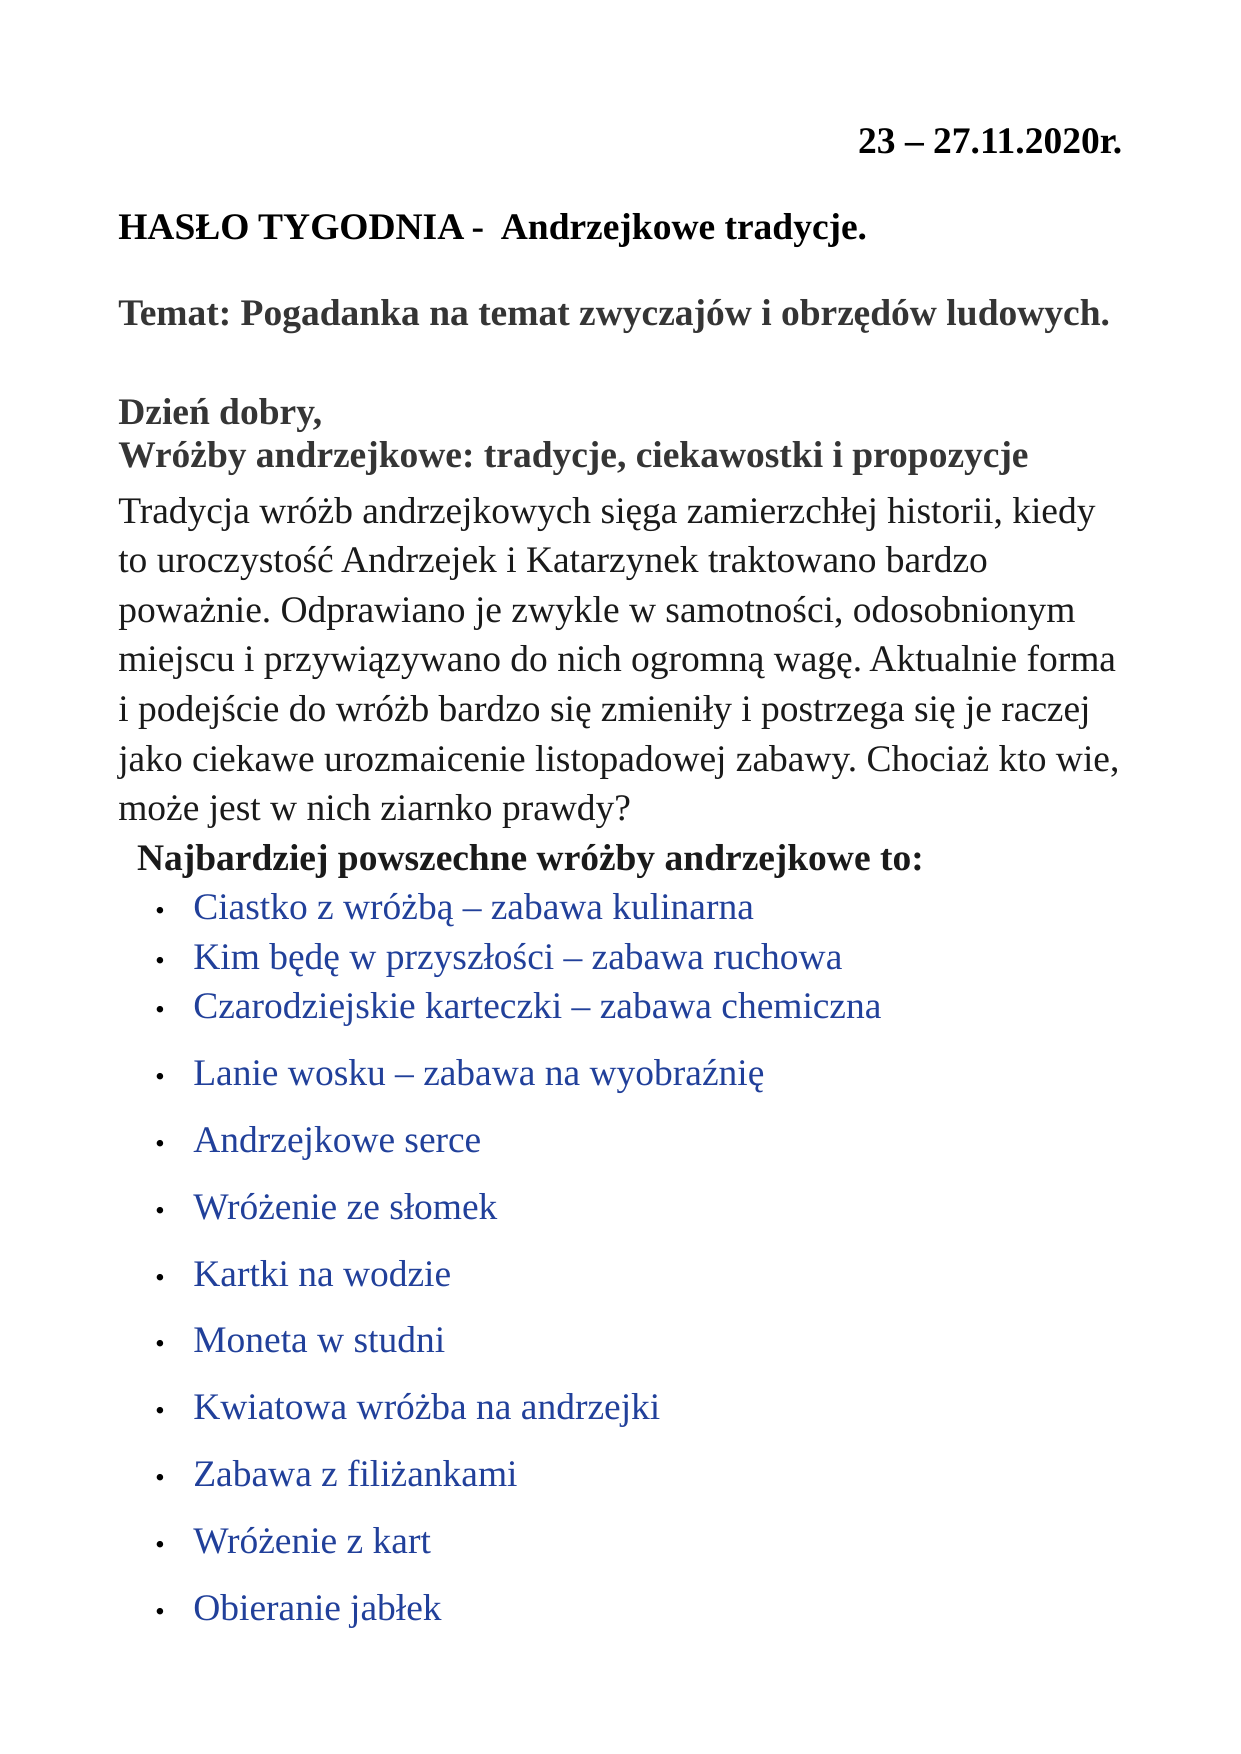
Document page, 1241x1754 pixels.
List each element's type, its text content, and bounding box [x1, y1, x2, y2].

list Czarodziejskie karteczki – zabawa chemiczna [156, 984, 1122, 1027]
list Kwiatowa wróżba na andrzejki [156, 1384, 1122, 1428]
list Moneta w studni [156, 1318, 1122, 1361]
text Najbardziej powszechne wróżby andrzejkowe to: [118, 835, 1122, 878]
list Ciastko z wróżbą – zabawa kulinarna [156, 885, 1122, 928]
text Tradycja wróżb andrzejkowych sięga zamierzchłej historii, kiedy to uroczystość Andrzejek i Katarzynek traktowano bardzo poważnie. Odprawiano je zwykle w samotności, odosobnionym miejscu i przywiązywano do nich ogromną wagę. Aktualnie forma i podejście do wróżb bardzo się zmieniły i postrzega się je raczej jako ciekawe urozmaicenie listopadowej zabawy. Chociaż kto wie, może jest w nich ziarnko prawdy? [118, 488, 1122, 829]
subtitle Wróżby andrzejkowe: tradycje, ciekawostki i propozycje [118, 432, 1122, 476]
text Temat: Pogadanka na temat zwyczajów i obrzędów ludowych. [118, 291, 1122, 334]
list Wróżenie ze słomek [156, 1184, 1122, 1227]
list Lanie wosku – zabawa na wyobraźnię [156, 1051, 1122, 1094]
list Obieranie jabłek [156, 1585, 1122, 1628]
list Kartki na wodzie [156, 1251, 1122, 1294]
list Wróżenie z kart [156, 1518, 1122, 1561]
text HASŁO TYGODNIA - Andrzejkowe tradycje. [118, 204, 1122, 247]
list Andrzejkowe serce [156, 1117, 1122, 1161]
list Kim będę w przyszłości – zabawa ruchowa [156, 934, 1122, 977]
text 23 – 27.11.2020r. [118, 118, 1122, 161]
text Dzień dobry, [118, 389, 1122, 432]
list Zabawa z filiżankami [156, 1451, 1122, 1494]
